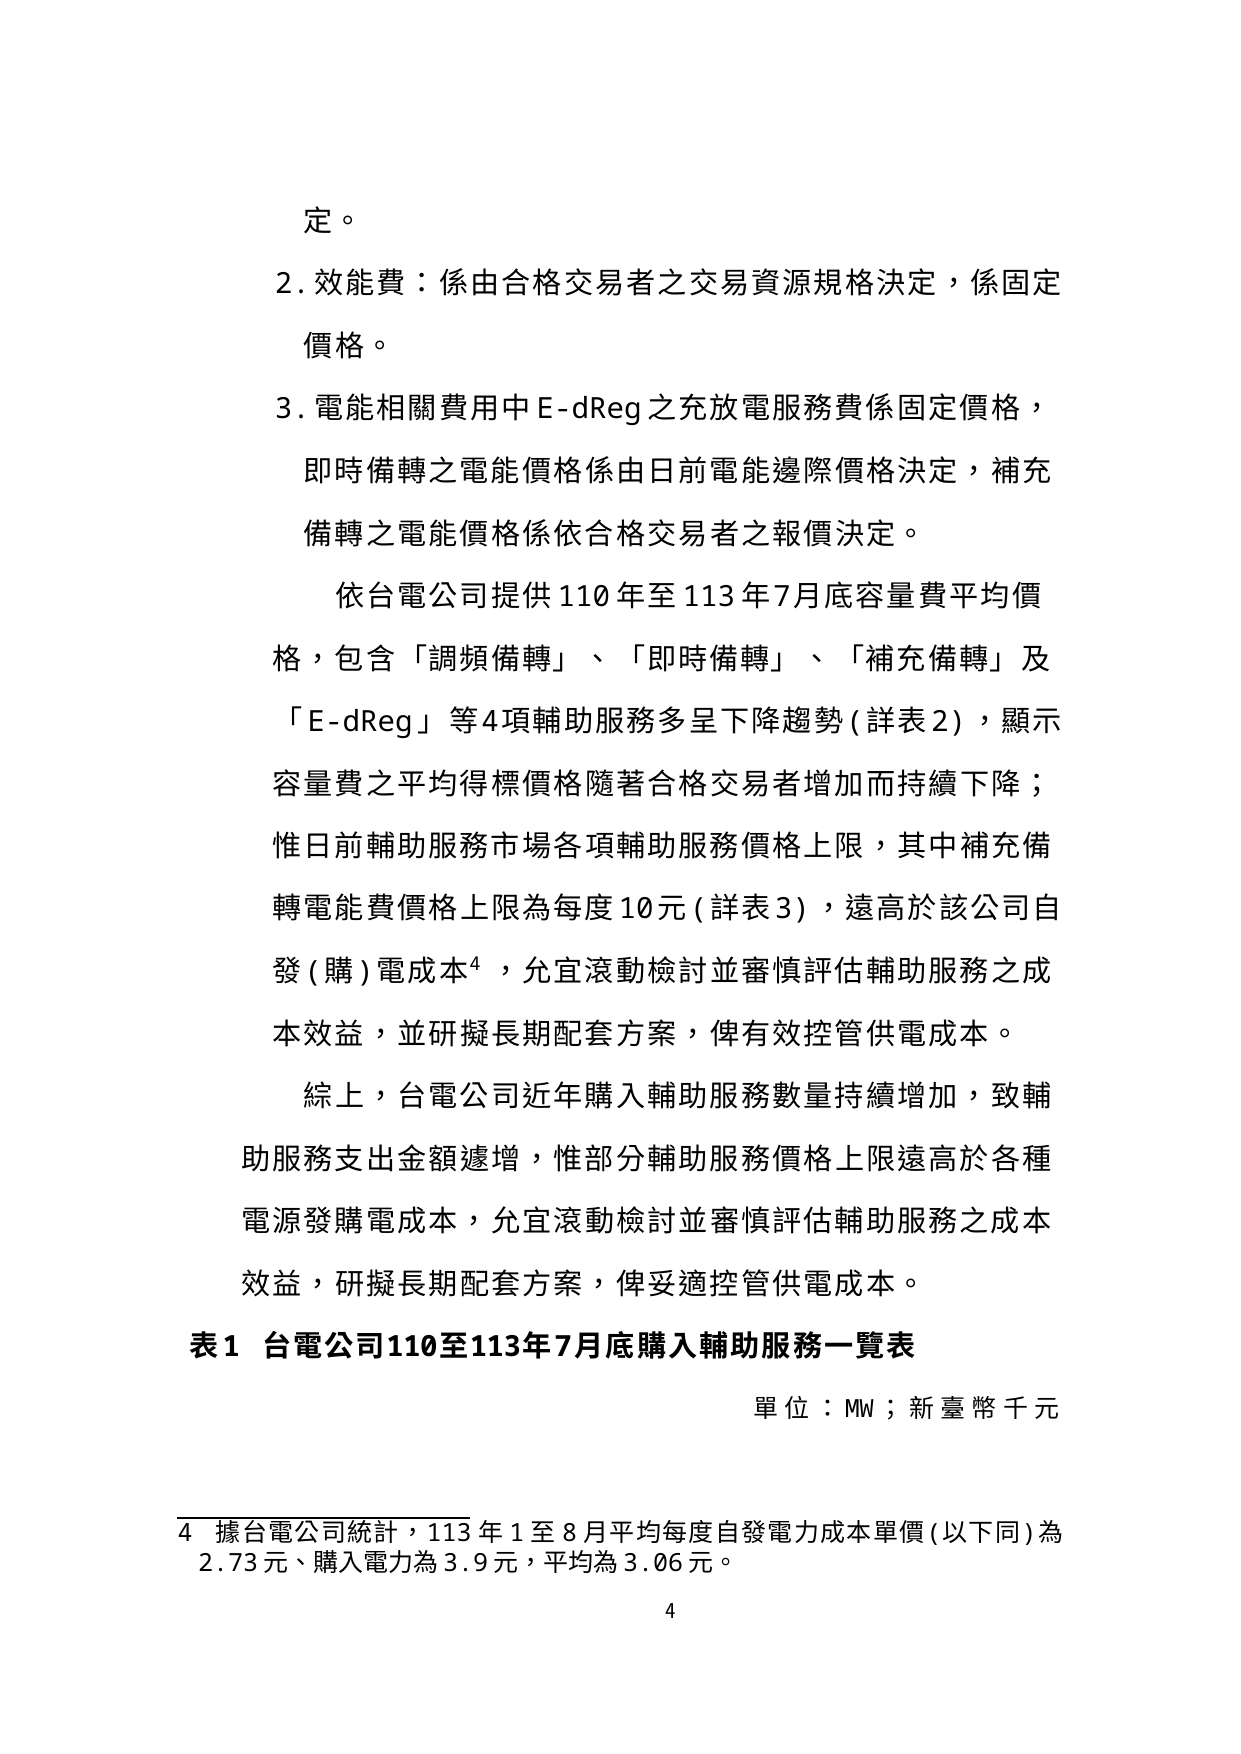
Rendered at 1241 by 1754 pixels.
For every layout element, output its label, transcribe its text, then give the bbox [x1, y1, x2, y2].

text 綜上，台電公司近年購入輔助服務數量持續增加，致輔助服務支出金額遽增，惟部分輔助服務價格上限遠高於各種電源發購電成本，允宜滾動檢討並審慎評估輔助服務之成本效益，研擬長期配套方案，俾妥適控管供電成本。 [236, 1052, 1063, 1302]
text 據台電公司統計，113年1至8月平均每度自發電力成本單價(以下同)為2.73元、購入電力為3.9元，平均為3.06元。 [177, 1518, 1063, 1577]
text 定。 [266, 177, 1063, 240]
text 2.效能費：係由合格交易者之交易資源規格決定，係固定價格。 [266, 240, 1063, 365]
text 單位：MW；新臺幣千元 [180, 1365, 1063, 1427]
text 3.電能相關費用中E-dReg之充放電服務費係固定價格，即時備轉之電能價格係由日前電能邊際價格決定，補充備轉之電能價格係依合格交易者之報價決定。 [266, 365, 1063, 552]
text 依台電公司提供110年至113年7月底容量費平均價格，包含「調頻備轉」、「即時備轉」、「補充備轉」及「E-dReg」等4項輔助服務多呈下降趨勢(詳表2)，顯示容量費之平均得標價格隨著合格交易者增加而持續下降；惟日前輔助服務市場各項輔助服務價格上限，其中補充備轉電能費價格上限為每度10元(詳表3)，遠高於該公司自發(購)電成本，允宜滾動檢討並審慎評估輔助服務之成本效益，並研擬長期配套方案，俾有效控管供電成本。 [266, 552, 1063, 1052]
text 表1 台電公司110至113年7月底購入輔助服務一覽表 [180, 1302, 1063, 1365]
